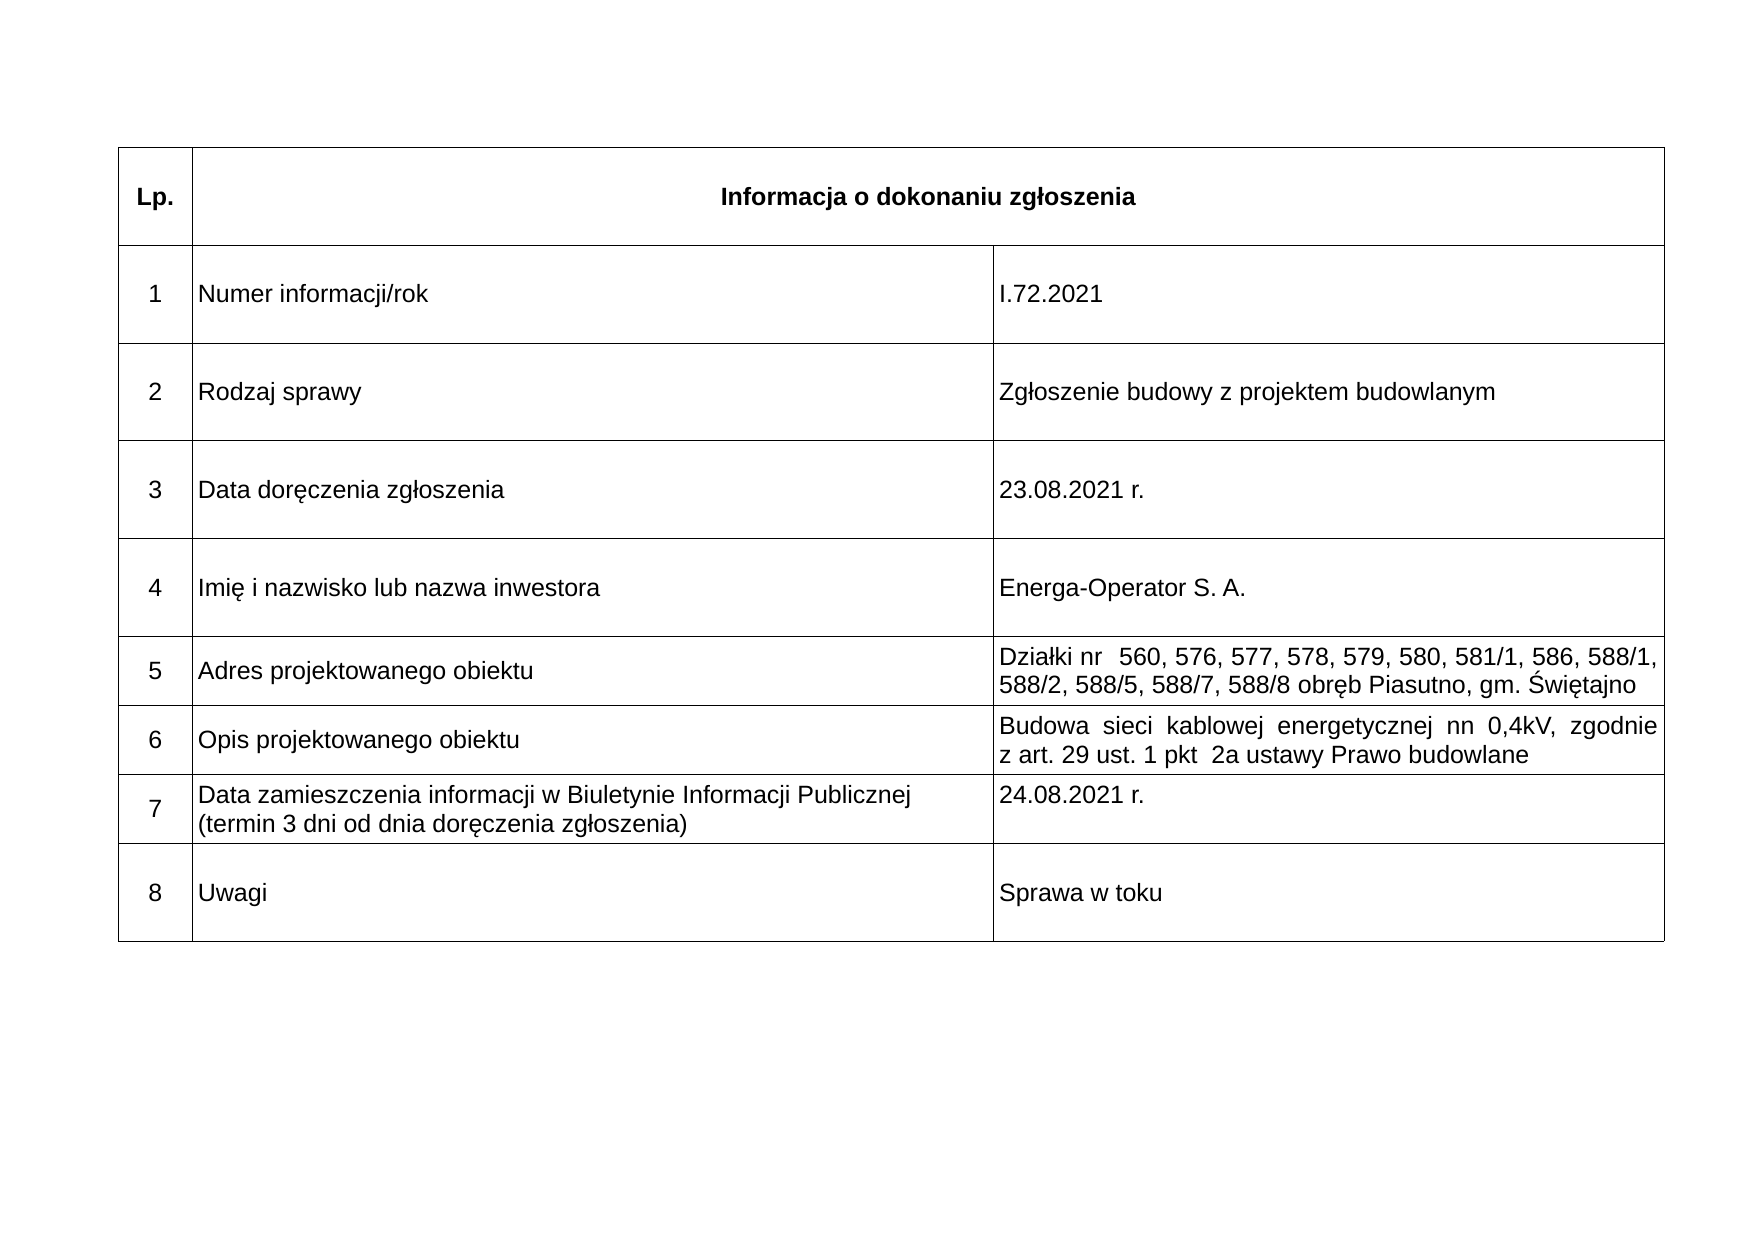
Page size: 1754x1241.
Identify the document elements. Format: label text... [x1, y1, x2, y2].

table_cell Rodzaj sprawy [193, 344, 993, 440]
table_cell 2 [119, 344, 192, 440]
table_cell 7 [119, 775, 192, 843]
table_cell Zgłoszenie budowy z projektem budowlanym [994, 344, 1664, 440]
table_cell Sprawa w toku [994, 844, 1664, 941]
table_cell Energa-Operator S. A. [994, 539, 1664, 636]
table_cell Adres projektowanego obiektu [193, 637, 993, 705]
table_cell 5 [119, 637, 192, 705]
table_cell 6 [119, 706, 192, 774]
table_cell Data doręczenia zgłoszenia [193, 441, 993, 538]
table_cell 8 [119, 844, 192, 941]
table_cell Opis projektowanego obiektu [193, 706, 993, 774]
table_cell 24.08.2021 r. [994, 775, 1664, 843]
table_cell 23.08.2021 r. [994, 441, 1664, 538]
table_cell 3 [119, 441, 192, 538]
table_cell Budowa sieci kablowej energetycznej nn 0,4kV, zgodnie z art. 29 ust. 1 pkt 2a ustawy Prawo budowlane [994, 706, 1664, 774]
table_cell 4 [119, 539, 192, 636]
table_cell I.72.2021 [994, 246, 1664, 342]
table_header Lp. [119, 148, 192, 245]
table_cell Data zamieszczenia informacji w Biuletynie Informacji Publicznej (termin 3 dni od dnia doręczenia zgłoszenia) [193, 775, 993, 843]
table_cell 1 [119, 246, 192, 342]
table_cell Imię i nazwisko lub nazwa inwestora [193, 539, 993, 636]
table_cell Działki nr 560, 576, 577, 578, 579, 580, 581/1, 586, 588/1, 588/2, 588/5, 588/7, 588/8 obręb Piasutno, gm. Świętajno [994, 637, 1664, 705]
table_header Informacja o dokonaniu zgłoszenia [193, 148, 1664, 245]
table_cell Numer informacji/rok [193, 246, 993, 342]
table_cell Uwagi [193, 844, 993, 941]
